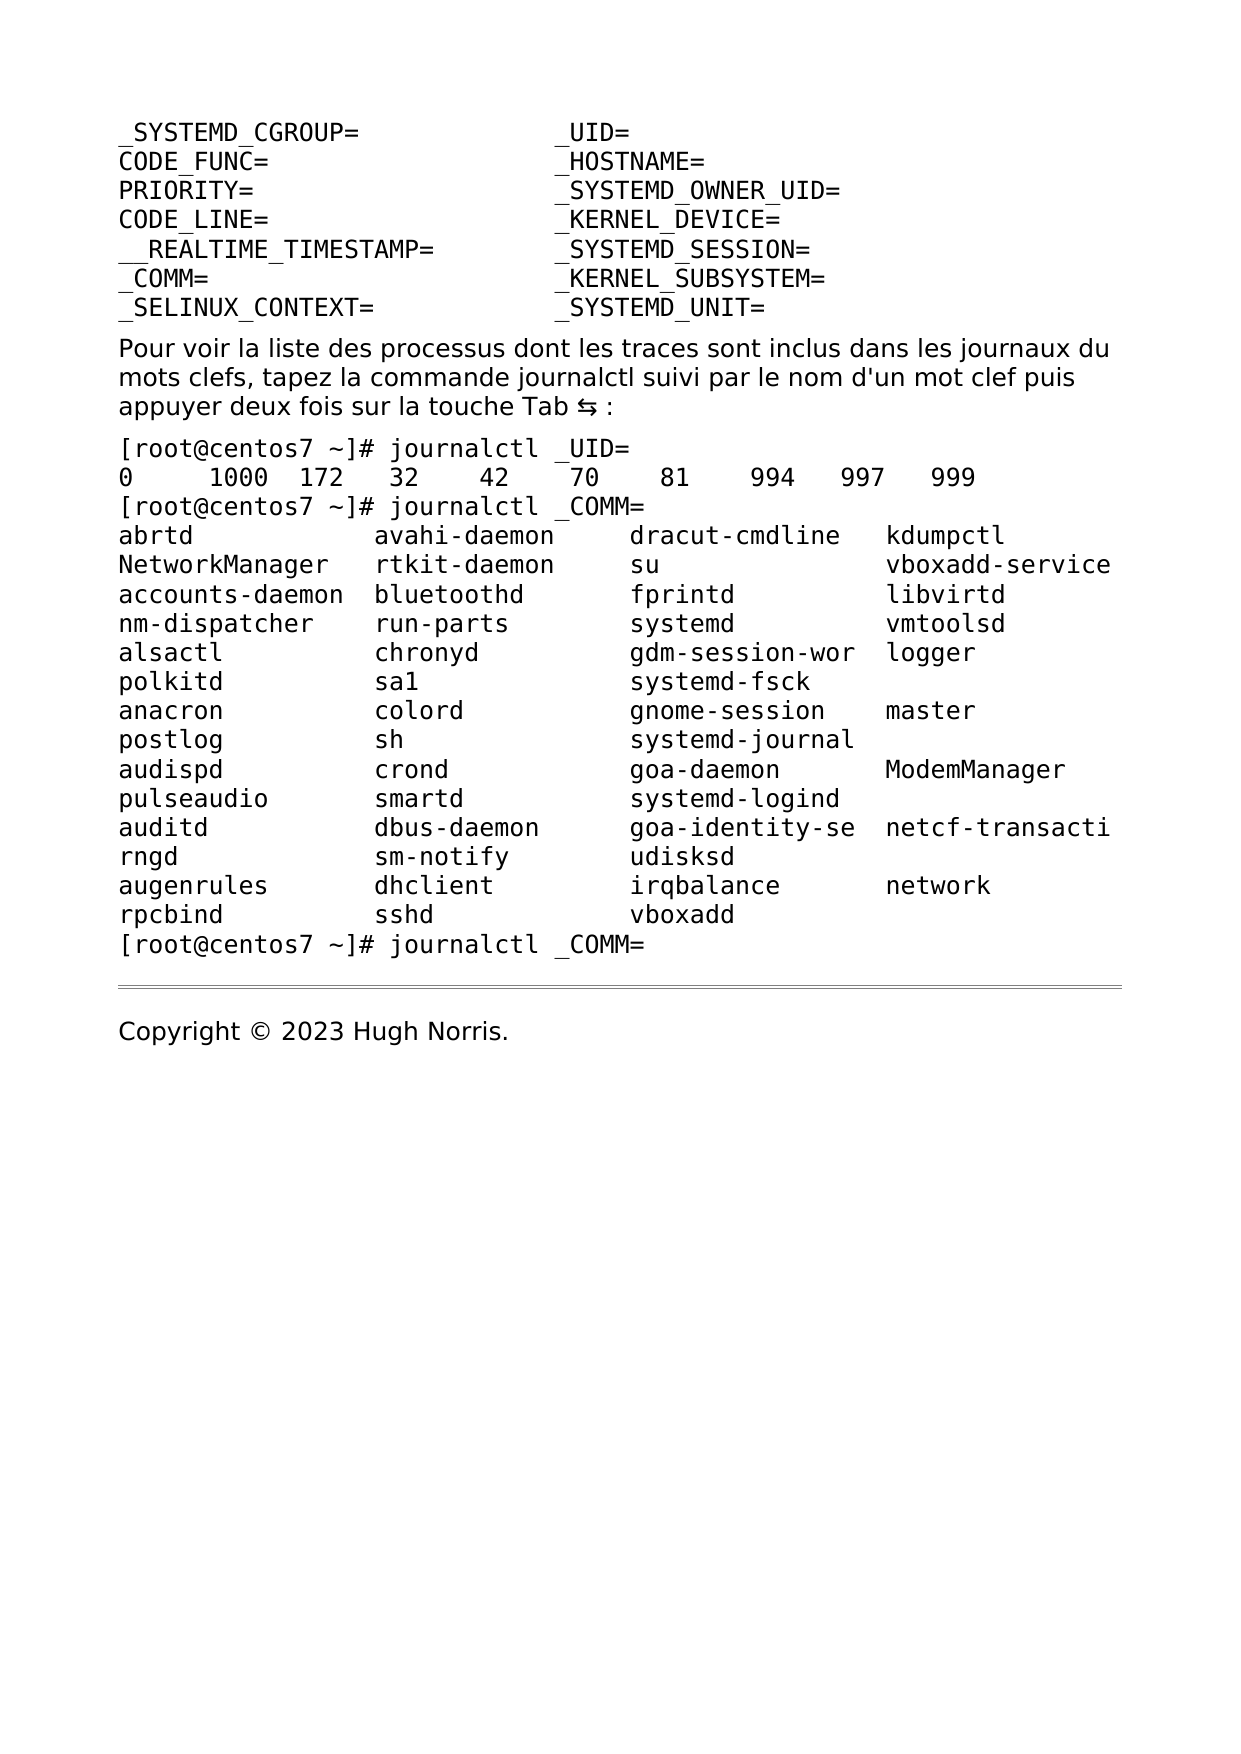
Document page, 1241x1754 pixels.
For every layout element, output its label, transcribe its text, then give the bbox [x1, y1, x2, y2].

text _SYSTEMD_CGROUP= _UID= CODE_FUNC= _HOSTNAME= PRIORITY= _SYSTEMD_OWNER_UID= CODE_LINE= _KERNEL_DEVICE= __REALTIME_TIMESTAMP= _SYSTEMD_SESSION= _COMM= _KERNEL_SUBSYSTEM= _SELINUX_CONTEXT= _SYSTEMD_UNIT= [118, 118, 1122, 322]
text Copyright © 2023 Hugh Norris. [118, 1017, 1122, 1046]
text Pour voir la liste des processus dont les traces sont inclus dans les journaux du mots clefs, tapez la commande journalctl suivi par le nom d'un mot clef puis appuyer deux fois sur la touche Tab ⇆ : [118, 334, 1122, 422]
text [root@centos7 ~]# journalctl _UID= 0 1000 172 32 42 70 81 994 997 999 [root@centos7 ~]# journalctl _COMM= abrtd avahi-daemon dracut-cmdline kdumpctl NetworkManager rtkit-daemon su vboxadd-service accounts-daemon bluetoothd fprintd libvirtd nm-dispatcher run-parts systemd vmtoolsd alsactl chronyd gdm-session-wor logger polkitd sa1 systemd-fsck anacron colord gnome-session master postlog sh systemd-journal audispd crond goa-daemon ModemManager pulseaudio smartd systemd-logind auditd dbus-daemon goa-identity-se netcf-transacti rngd sm-notify udisksd augenrules dhclient irqbalance network rpcbind sshd vboxadd [root@centos7 ~]# journalctl _COMM= [118, 434, 1122, 959]
